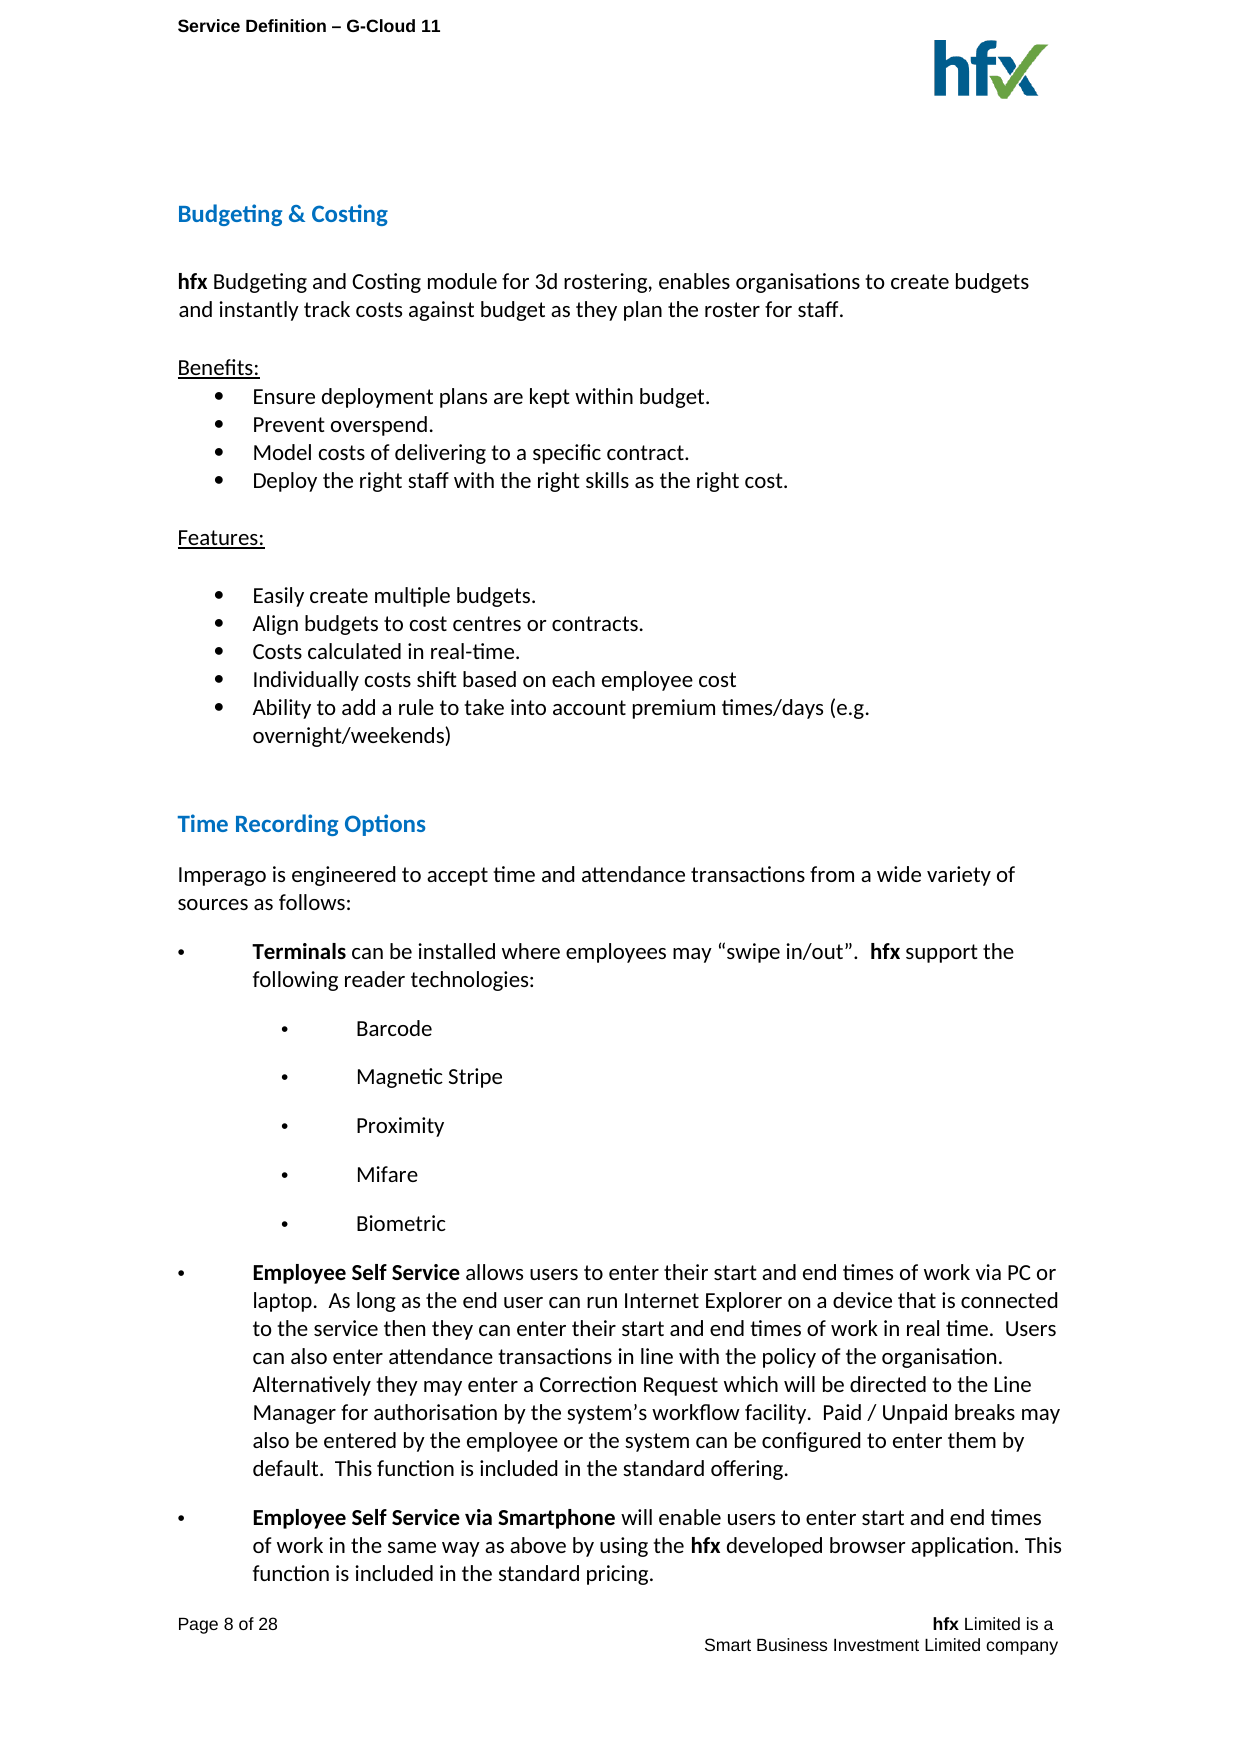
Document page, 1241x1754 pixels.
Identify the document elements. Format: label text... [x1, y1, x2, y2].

list Employee Self Service allows users to enter their start and end times of work via PC or laptop. As long as the end user can run Internet Explorer on a device that is connected to the service then they can enter their start and end times of work in real time. Users can also enter attendance transactions in line with the policy of the organisation. Alternatively they may enter a Correction Request which will be directed to the Line Manager for authorisation by the system’s workflow facility. Paid / Unpaid breaks may also be entered by the employee or the system can be configured to enter them by default. This function is included in the standard offering. [177, 1258, 1063, 1482]
text Budgeting & Costing [177, 198, 1063, 229]
list Easily create multiple budgets. [215, 581, 1063, 609]
list Individually costs shift based on each employee cost [215, 665, 1063, 693]
list Proximity [281, 1111, 1063, 1139]
list Terminals can be installed where employees may “swipe in/out”. hfx support the following reader technologies: [177, 937, 1063, 993]
list Align budgets to cost centres or contracts. [215, 609, 1063, 637]
text Imperago is engineered to accept time and attendance transactions from a wide variety of sources as follows: [177, 860, 1063, 916]
list Model costs of delivering to a specific contract. [215, 438, 1063, 466]
list Ability to add a rule to take into account premium times/days (e.g. overnight/weekends) [215, 693, 1063, 749]
text Features: [177, 523, 1063, 551]
text Benefits: [177, 353, 1063, 381]
list Prevent overspend. [215, 410, 1063, 438]
list Costs calculated in real-time. [215, 637, 1063, 665]
text Time Recording Options [177, 808, 1063, 839]
list Mifare [281, 1160, 1063, 1188]
list Biometric [281, 1209, 1063, 1237]
list Employee Self Service via Smartphone will enable users to enter start and end times of work in the same way as above by using the hfx developed browser application. This function is included in the standard pricing. [177, 1503, 1063, 1587]
list Barcode [281, 1014, 1063, 1042]
list Magnetic Stripe [281, 1062, 1063, 1091]
list Ensure deployment plans are kept within budget. [215, 382, 1063, 410]
text hfx Budgeting and Costing module for 3d rostering, enables organisations to create budgets and instantly track costs against budget as they plan the roster for staff. [177, 267, 1063, 323]
list Deploy the right staff with the right skills as the right cost. [215, 466, 1063, 494]
